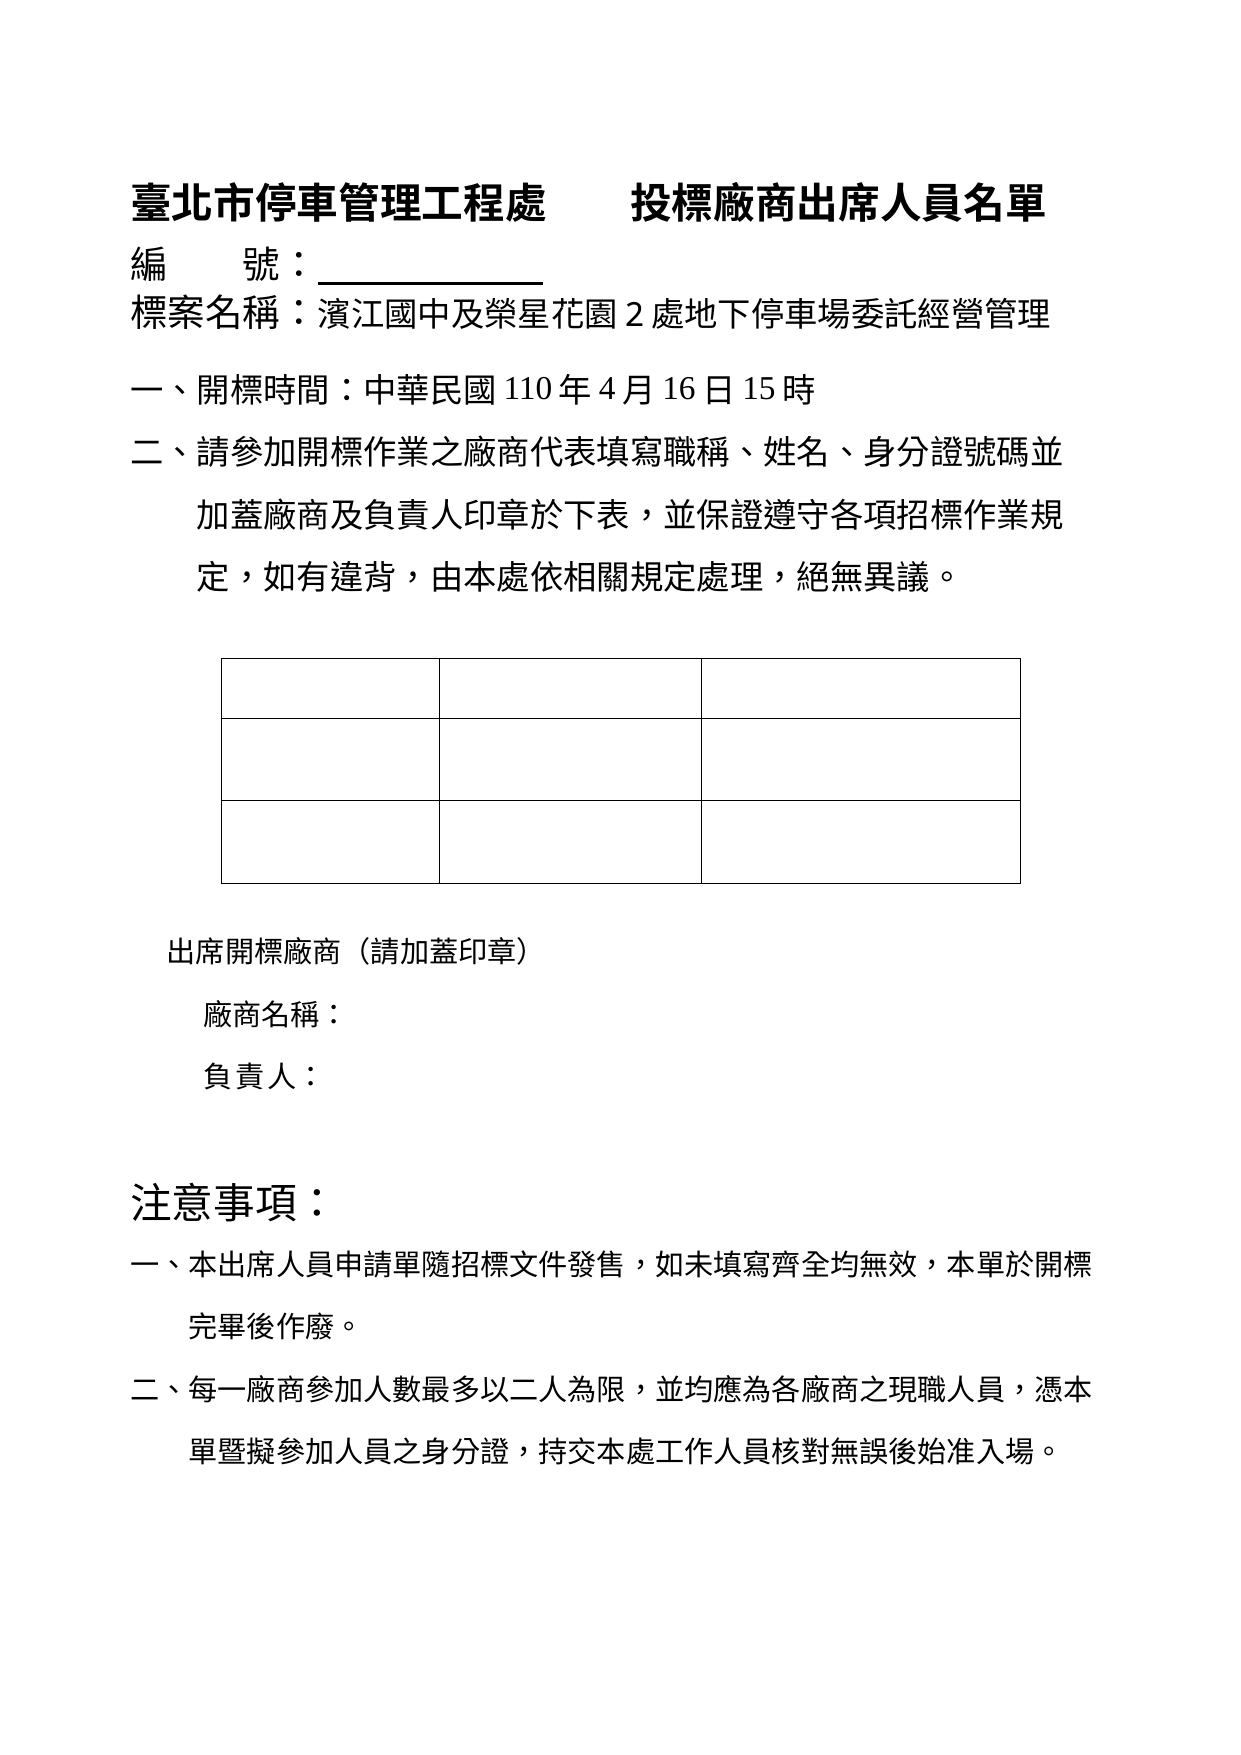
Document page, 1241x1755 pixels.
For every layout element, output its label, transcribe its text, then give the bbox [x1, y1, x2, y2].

text 出席開標廠商（請加蓋印章） [130, 908, 1093, 971]
table_cell [440, 719, 701, 800]
table_header 姓 名 [440, 659, 701, 717]
text 標案名稱：濱江國中及榮星花園2處地下停車場委託經營管理 [130, 283, 1093, 338]
table_cell [222, 801, 439, 883]
table_header 身 分 證 號 碼 [702, 659, 1020, 717]
text 廠商名稱： [130, 971, 1093, 1033]
text 二、請參加開標作業之廠商代表填寫職稱、姓名、身分證號碼並加蓋廠商及負責人印章於下表，並保證遵守各項招標作業規定，如有違背，由本處依相關規定處理，絕無異議。 [130, 408, 1093, 596]
table_header 職 稱 [222, 659, 439, 717]
table_cell [702, 719, 1020, 800]
table_cell [440, 801, 701, 883]
text 注意事項： [130, 1158, 1093, 1221]
table_cell [222, 719, 439, 800]
text 一、本出席人員申請單隨招標文件發售，如未填寫齊全均無效，本單於開標完畢後作廢。 [130, 1221, 1093, 1346]
text 臺北市停車管理工程處 投標廠商出席人員名單 [130, 158, 1093, 221]
text 二、每一廠商參加人數最多以二人為限，並均應為各廠商之現職人員，憑本單暨擬參加人員之身分證，持交本處工作人員核對無誤後始准入場。 [130, 1346, 1093, 1471]
text 一、開標時間：中華民國110年4月16日15時 [130, 346, 1093, 408]
text 編 號： [130, 221, 1093, 283]
text 負責人： [130, 1033, 1093, 1096]
table_cell [702, 801, 1020, 883]
